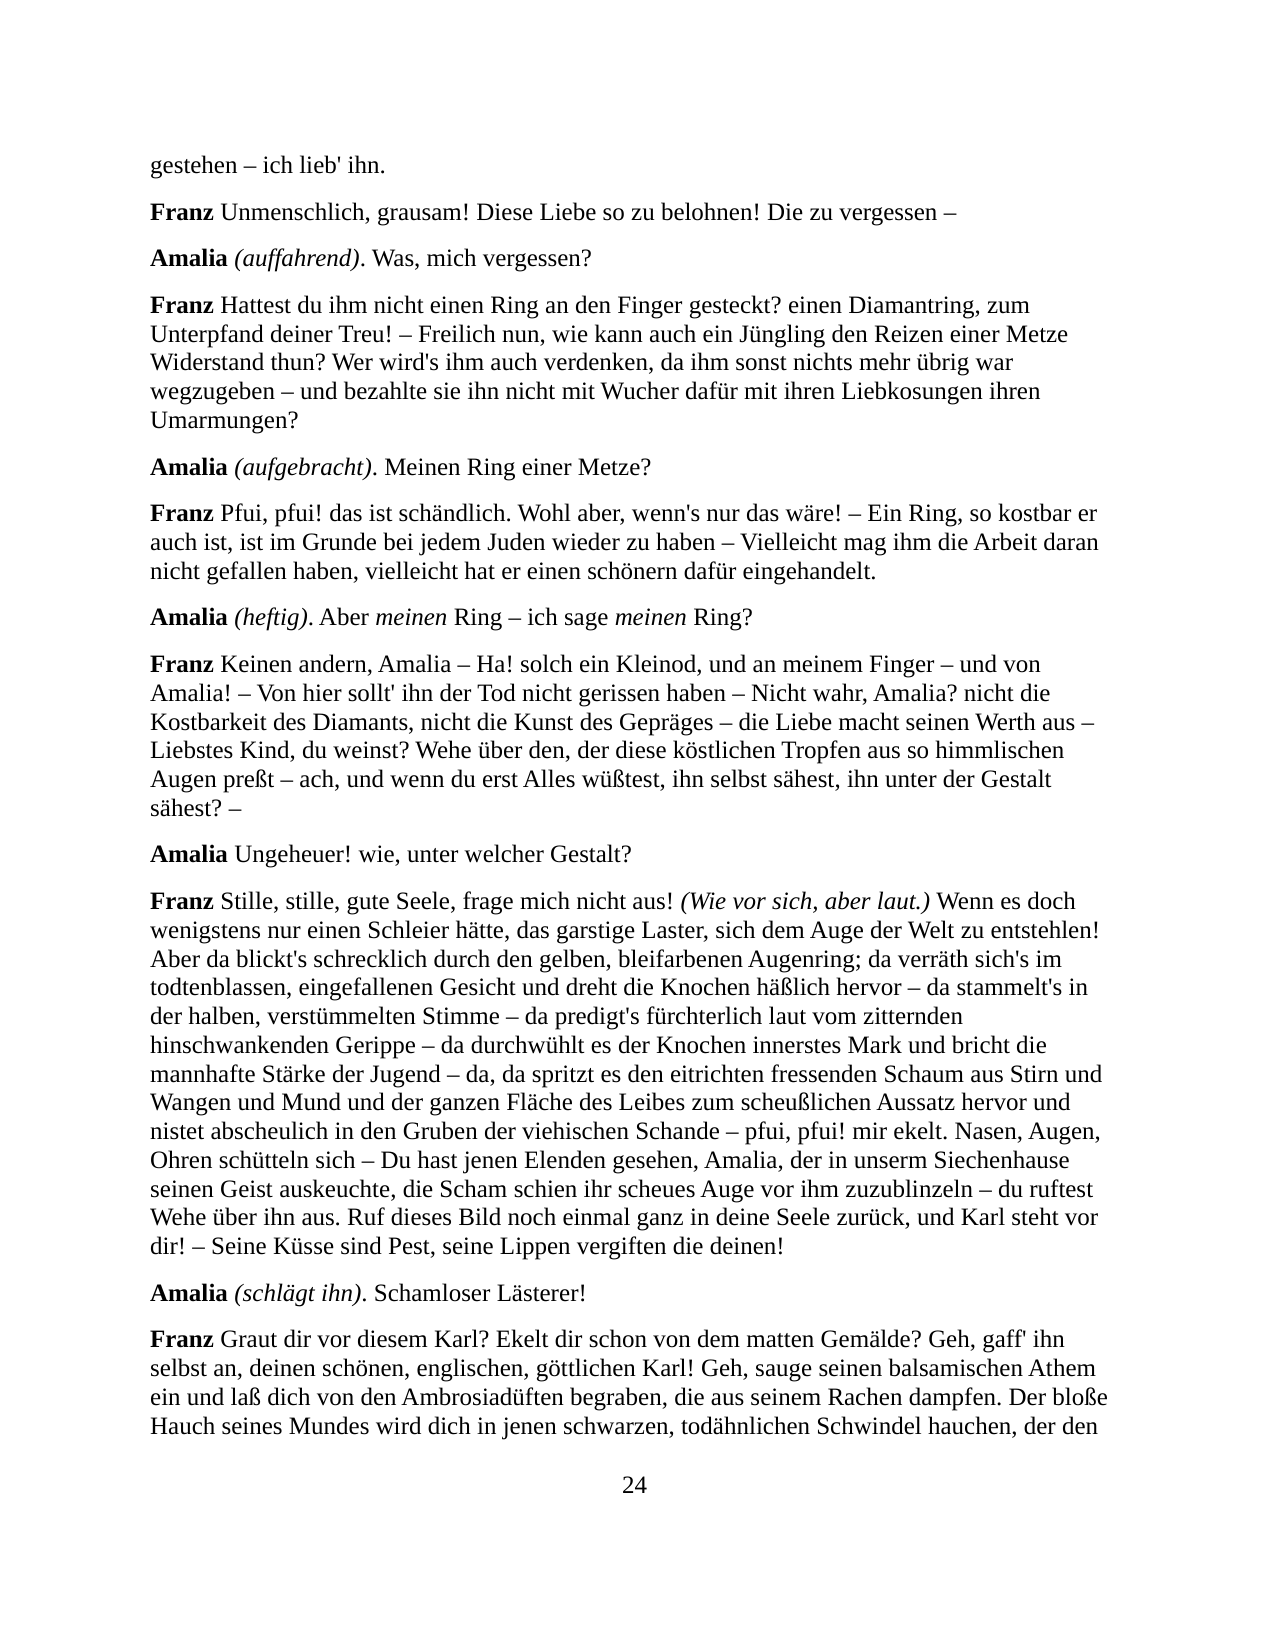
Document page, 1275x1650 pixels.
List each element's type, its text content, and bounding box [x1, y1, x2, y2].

text Amalia (aufgebracht). Meinen Ring einer Metze? [150, 452, 1125, 480]
text Franz Unmenschlich, grausam! Diese Liebe so zu belohnen! Die zu vergessen – [150, 197, 1125, 225]
text gestehen – ich lieb' ihn. [150, 150, 1125, 179]
text Franz Stille, stille, gute Seele, frage mich nicht aus! (Wie vor sich, aber laut.) Wenn es doch wenigstens nur einen Schleier hätte, das garstige Laster, sich dem Auge der Welt zu entstehlen! Aber da blickt's schrecklich durch den gelben, bleifarbenen Augenring; da verräth sich's im todtenblassen, eingefallenen Gesicht und dreht die Knochen häßlich hervor – da stammelt's in der halben, verstümmelten Stimme – da predigt's fürchterlich laut vom zitternden hinschwankenden Gerippe – da durchwühlt es der Knochen innerstes Mark und bricht die mannhafte Stärke der Jugend – da, da spritzt es den eitrichten fressenden Schaum aus Stirn und Wangen und Mund und der ganzen Fläche des Leibes zum scheußlichen Aussatz hervor und nistet abscheulich in den Gruben der viehischen Schande – pfui, pfui! mir ekelt. Nasen, Augen, Ohren schütteln sich – Du hast jenen Elenden gesehen, Amalia, der in unserm Siechenhause seinen Geist auskeuchte, die Scham schien ihr scheues Auge vor ihm zuzublinzeln – du ruftest Wehe über ihn aus. Ruf dieses Bild noch einmal ganz in deine Seele zurück, und Karl steht vor dir! – Seine Küsse sind Pest, seine Lippen vergiften die deinen! [150, 886, 1125, 1260]
text Franz Pfui, pfui! das ist schändlich. Wohl aber, wenn's nur das wäre! – Ein Ring, so kostbar er auch ist, ist im Grunde bei jedem Juden wieder zu haben – Vielleicht mag ihm die Arbeit daran nicht gefallen haben, vielleicht hat er einen schönern dafür eingehandelt. [150, 498, 1125, 584]
text Amalia (heftig). Aber meinen Ring – ich sage meinen Ring? [150, 602, 1125, 631]
text Franz Graut dir vor diesem Karl? Ekelt dir schon von dem matten Gemälde? Geh, gaff' ihn selbst an, deinen schönen, englischen, göttlichen Karl! Geh, sauge seinen balsamischen Athem ein und laß dich von den Ambrosiadüften begraben, die aus seinem Rachen dampfen. Der bloße Hauch seines Mundes wird dich in jenen schwarzen, todähnlichen Schwindel hauchen, der den [150, 1324, 1125, 1439]
text Amalia Ungeheuer! wie, unter welcher Gestalt? [150, 839, 1125, 868]
text Franz Keinen andern, Amalia – Ha! solch ein Kleinod, und an meinem Finger – und von Amalia! – Von hier sollt' ihn der Tod nicht gerissen haben – Nicht wahr, Amalia? nicht die Kostbarkeit des Diamants, nicht die Kunst des Gepräges – die Liebe macht seinen Werth aus – Liebstes Kind, du weinst? Wehe über den, der diese köstlichen Tropfen aus so himmlischen Augen preßt – ach, und wenn du erst Alles wüßtest, ihn selbst sähest, ihn unter der Gestalt sähest? – [150, 649, 1125, 822]
text Amalia (auffahrend). Was, mich vergessen? [150, 243, 1125, 272]
text Amalia (schlägt ihn). Schamloser Lästerer! [150, 1278, 1125, 1307]
text Franz Hattest du ihm nicht einen Ring an den Finger gesteckt? einen Diamantring, zum Unterpfand deiner Treu! – Freilich nun, wie kann auch ein Jüngling den Reizen einer Metze Widerstand thun? Wer wird's ihm auch verdenken, da ihm sonst nichts mehr übrig war wegzugeben – und bezahlte sie ihn nicht mit Wucher dafür mit ihren Liebkosungen ihren Umarmungen? [150, 290, 1125, 434]
